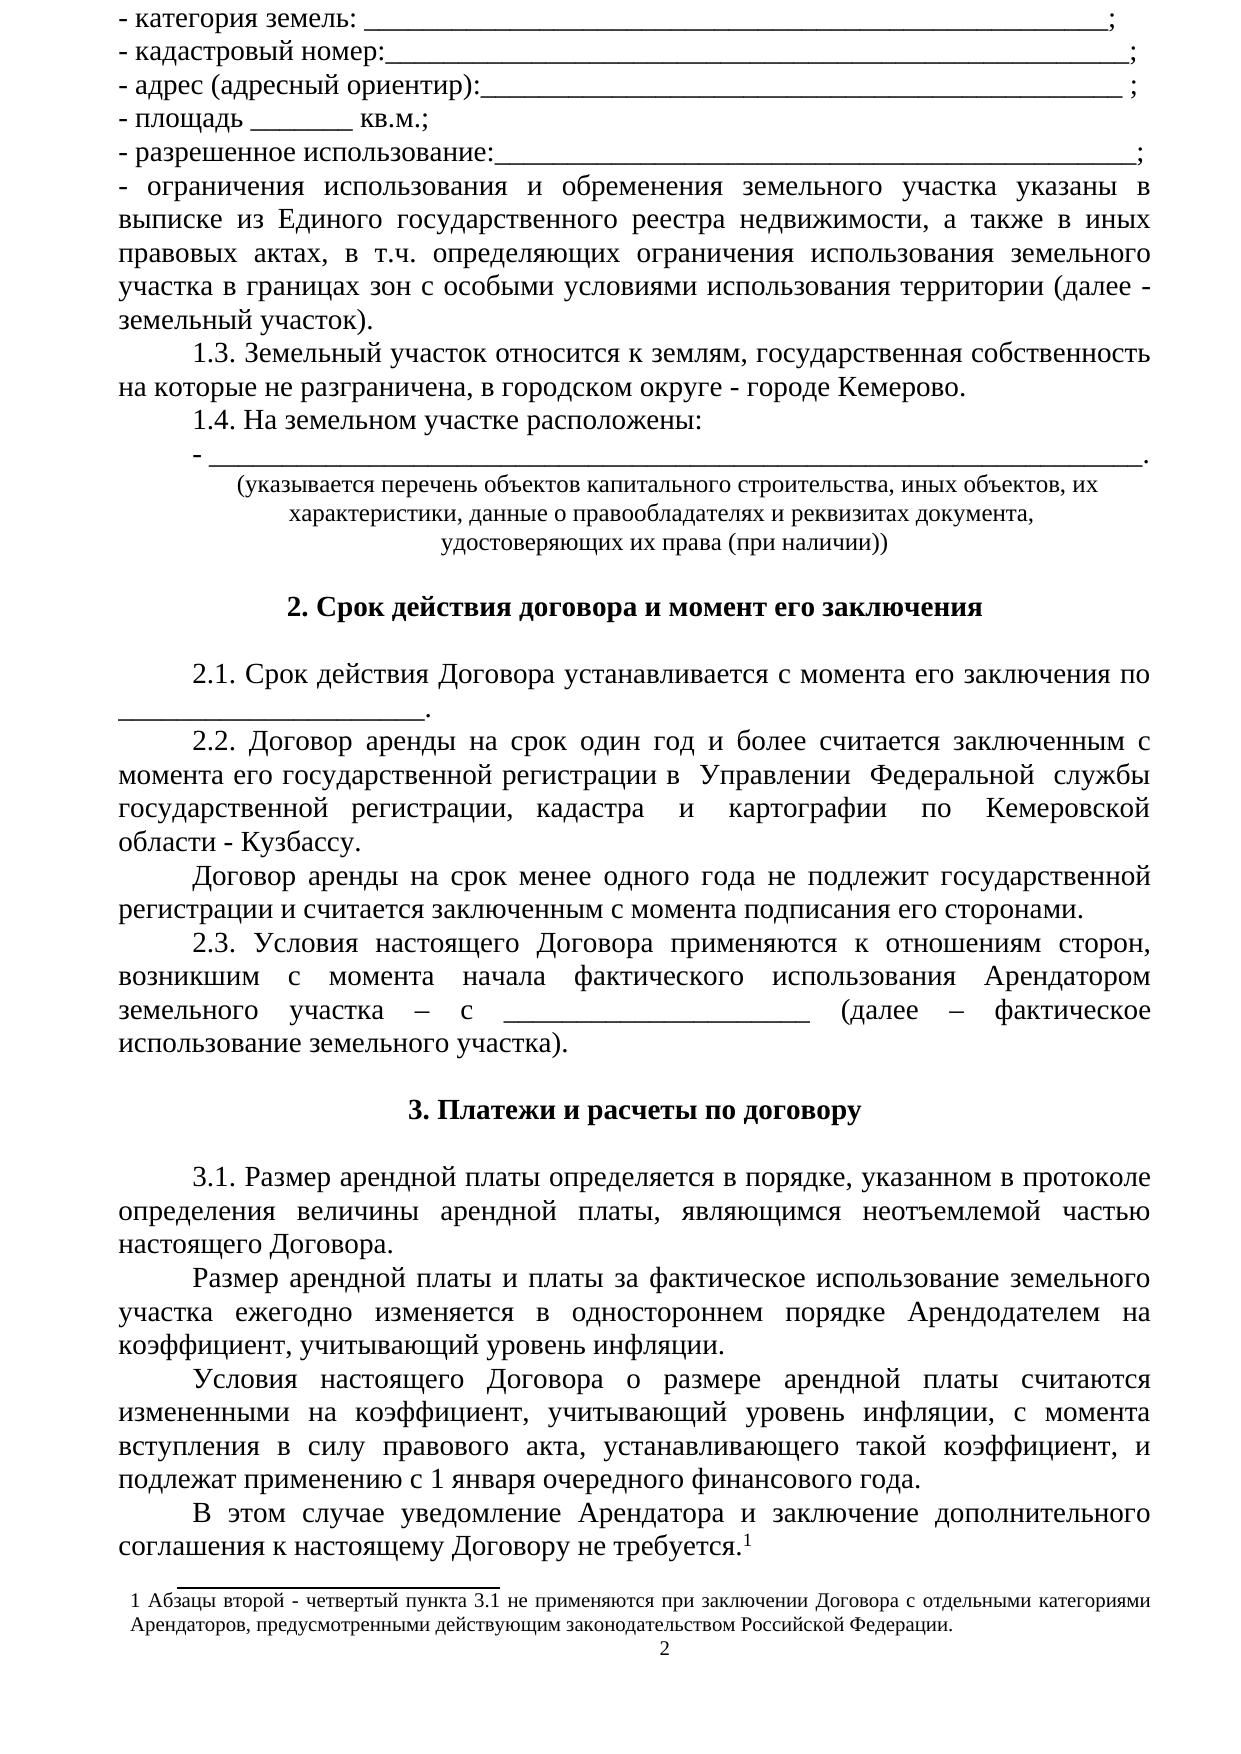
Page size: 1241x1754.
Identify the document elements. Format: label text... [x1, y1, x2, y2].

text 2. Срок действия договора и момент его заключения [118, 589, 1152, 623]
text - категория земель: ___________________________________________________; [118, 0, 1152, 33]
text Размер арендной платы и платы за фактическое использование земельного участка ежегодно изменяется в одностороннем порядке Арендодателем на коэффициент, учитывающий уровень инфляции. [118, 1260, 1152, 1361]
text В этом случае уведомление Арендатора и заключение дополнительного соглашения к настоящему Договору не требуется. [118, 1495, 1152, 1562]
text 2.2. Договор аренды на срок один год и более считается заключенным с момента его государственной регистрации в Управлении Федеральной службы государственной регистрации, кадастра и картографии по Кемеровской области - Кузбассу. [118, 723, 1152, 858]
text Договор аренды на срок менее одного года не подлежит государственной регистрации и считается заключенным с момента подписания его сторонами. [118, 858, 1152, 925]
text 1.4. На земельном участке расположены: [118, 402, 1152, 436]
text - разрешенное использование:____________________________________________; [118, 134, 1152, 168]
text Абзацы второй - четвертый пункта 3.1 не применяются при заключении Договора с отдельными категориями Арендаторов, предусмотренными действующим законодательством Российской Федерации. [130, 1588, 1152, 1636]
text - площадь _______ кв.м.; [118, 101, 1152, 134]
text 2.3. Условия настоящего Договора применяются к отношениям сторон, возникшим с момента начала фактического использования Арендатором земельного участка – с _____________________ (далее – фактическое использование земельного участка). [118, 925, 1152, 1059]
text 1.3. Земельный участок относится к землям, государственная собственность на которые не разграничена, в городском округе - городе Кемерово. [118, 335, 1152, 402]
text 2.1. Срок действия Договора устанавливается с момента его заключения по _____________________. [118, 656, 1152, 723]
text 3.1. Размер арендной платы определяется в порядке, указанном в протоколе определения величины арендной платы, являющимся неотъемлемой частью настоящего Договора. [118, 1159, 1152, 1260]
text удостоверяющих их права (при наличии)) [177, 527, 1152, 556]
text - адрес (адресный ориентир):____________________________________________ ; [118, 67, 1152, 101]
text Условия настоящего Договора о размере арендной платы считаются измененными на коэффициент, учитывающий уровень инфляции, с момента вступления в силу правового акта, устанавливающего такой коэффициент, и подлежат применению с 1 января очередного финансового года. [118, 1361, 1152, 1495]
text 3. Платежи и расчеты по договору [118, 1092, 1152, 1126]
text - ________________________________________________________________. [118, 436, 1152, 469]
text - кадастровый номер:___________________________________________________; [118, 33, 1152, 67]
text (указывается перечень объектов капитального строительства, иных объектов, их характеристики, данные о правообладателях и реквизитах документа, [177, 469, 1152, 527]
text - ограничения использования и обременения земельного участка указаны в выписке из Единого государственного реестра недвижимости, а также в иных правовых актах, в т.ч. определяющих ограничения использования земельного участка в границах зон с особыми условиями использования территории (далее - земельный участок). [118, 168, 1152, 335]
